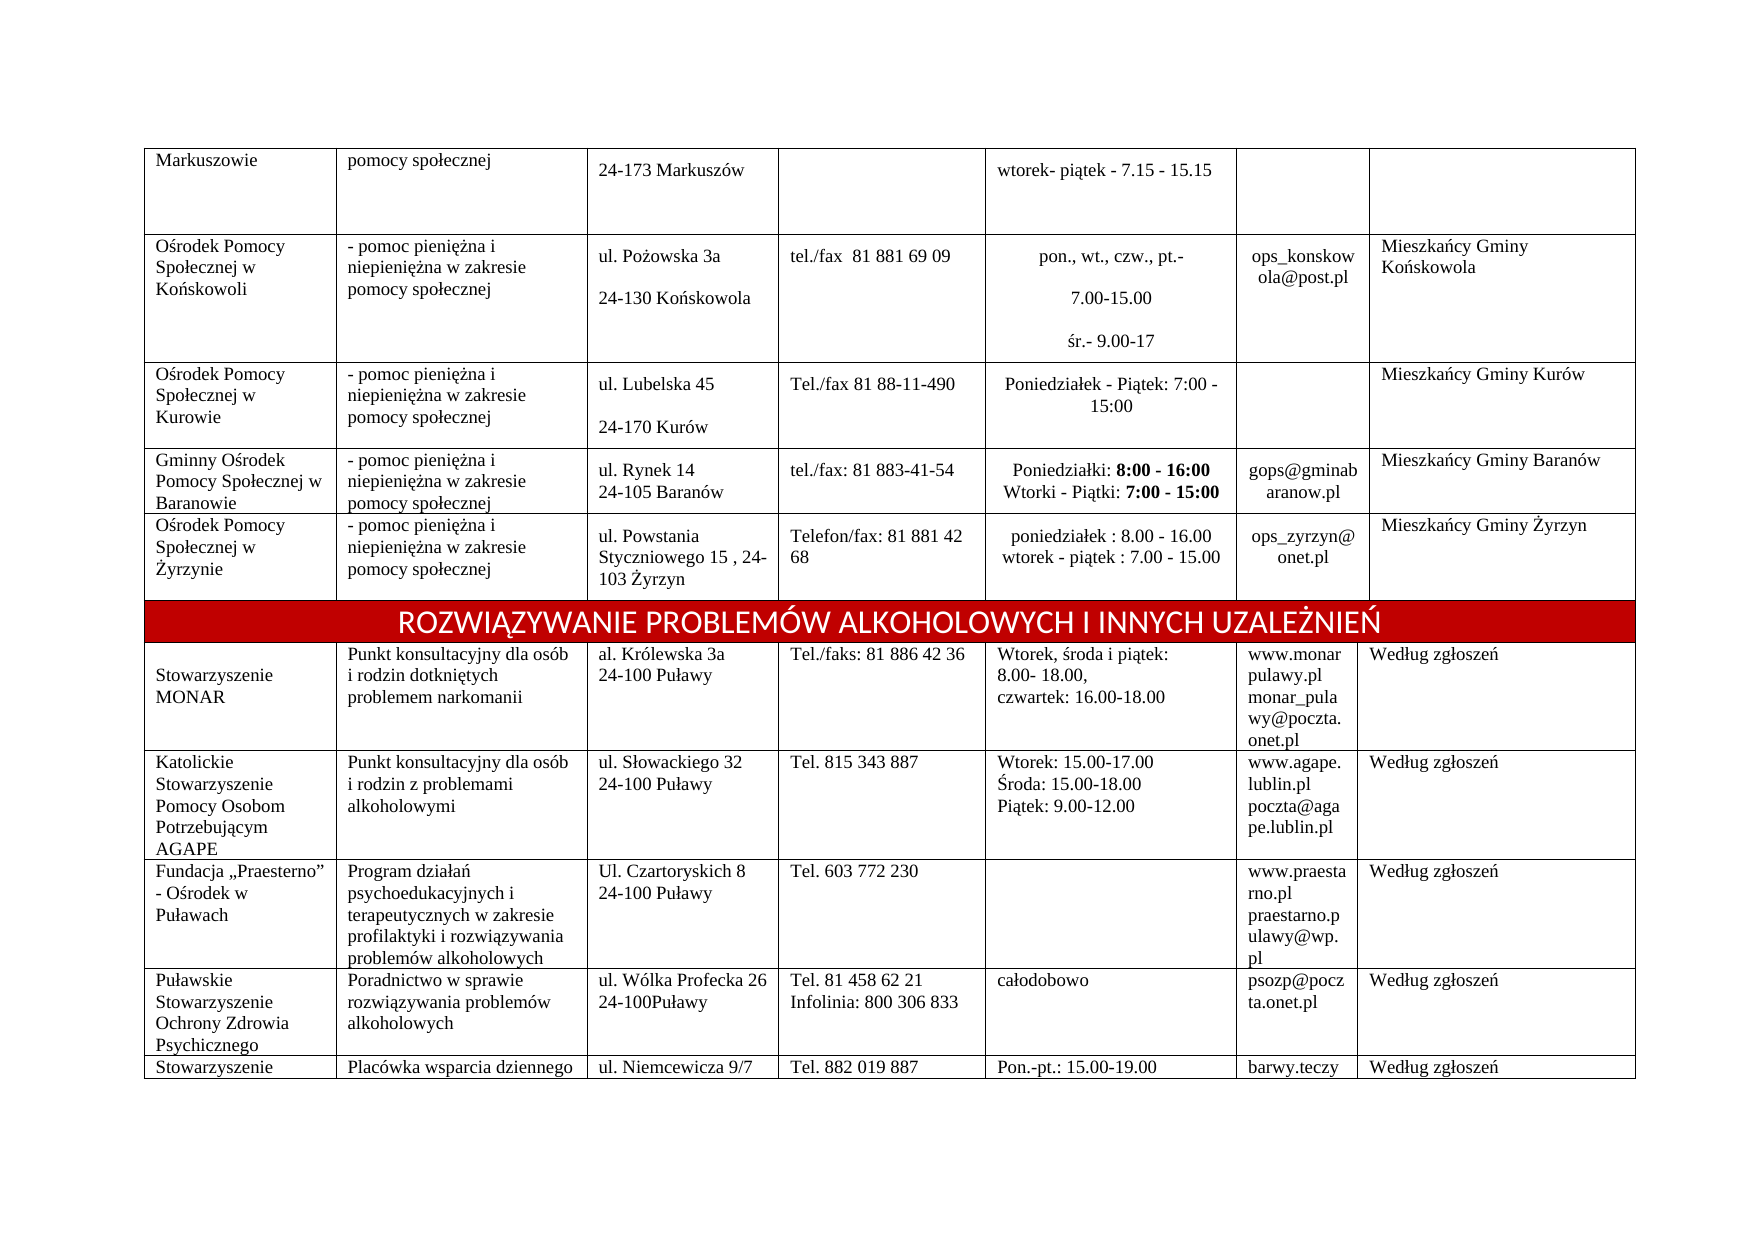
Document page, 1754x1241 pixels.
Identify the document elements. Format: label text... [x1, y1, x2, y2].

table_cell ROZWIĄZYWANIE PROBLEMÓW ALKOHOLOWYCH I INNYCH UZALEŻNIEŃ [145, 601, 1635, 642]
table_cell Tel./faks: 81 886 42 36 [779, 643, 985, 750]
table_cell Wtorek: 15.00-17.00 Środa: 15.00-18.00 Piątek: 9.00-12.00 [986, 751, 1236, 859]
table_cell Tel. 81 458 62 21 Infolinia: 800 306 833 [779, 969, 985, 1055]
table_cell Mieszkańcy Gminy Końskowola [1370, 235, 1635, 362]
table_cell ul. Wólka Profecka 26 24-100Puławy [588, 969, 778, 1055]
table_cell [1370, 149, 1635, 233]
table_cell www.agape.lublin.pl poczta@agape.lublin.pl [1237, 751, 1357, 859]
table_cell [779, 149, 985, 233]
table_cell - pomoc pieniężna i niepieniężna w zakresie pomocy społecznej [337, 514, 587, 600]
table_cell barwy.teczy [1237, 1056, 1357, 1078]
table_cell Telefon/fax: 81 881 42 68 [779, 514, 985, 600]
table_cell Tel. 815 343 887 [779, 751, 985, 859]
table_cell ul. Powstania Styczniowego 15 , 24-103 Żyrzyn [588, 514, 778, 600]
table_cell całodobowo [986, 969, 1236, 1055]
table_cell [1237, 363, 1369, 447]
table_cell Ośrodek Pomocy Społecznej w Żyrzynie [145, 514, 336, 600]
table_cell [1237, 149, 1369, 233]
table_cell Według zgłoszeń [1358, 751, 1635, 859]
table_cell Według zgłoszeń [1358, 643, 1635, 750]
table_cell tel./fax 81 881 69 09 [779, 235, 985, 362]
table_cell Gminny Ośrodek Pomocy Społecznej w Baranowie [145, 449, 336, 513]
table_cell Poniedziałek - Piątek: 7:00 - 15:00 [986, 363, 1236, 447]
table_cell ul. Lubelska 45 24-170 Kurów [588, 363, 778, 447]
table_cell www.praestarno.pl praestarno.pulawy@wp.pl [1237, 860, 1357, 968]
table_cell - pomoc pieniężna i niepieniężna w zakresie pomocy społecznej [337, 449, 587, 513]
table_cell Program działań psychoedukacyjnych i terapeutycznych w zakresie profilaktyki i rozwiązywania problemów alkoholowych [337, 860, 587, 968]
table_cell ops_zyrzyn@onet.pl [1237, 514, 1369, 600]
table_cell Punkt konsultacyjny dla osób i rodzin dotkniętych problemem narkomanii [337, 643, 587, 750]
table_cell - pomoc pieniężna i niepieniężna w zakresie pomocy społecznej [337, 363, 587, 447]
table_cell Ośrodek Pomocy Społecznej w Końskowoli [145, 235, 336, 362]
table_cell wtorek- piątek - 7.15 - 15.15 [986, 149, 1236, 233]
table_cell 24-173 Markuszów [588, 149, 778, 233]
table_cell Markuszowie [145, 149, 336, 233]
table_cell Stowarzyszenie MONAR [145, 643, 336, 750]
table_cell Ośrodek Pomocy Społecznej w Kurowie [145, 363, 336, 447]
table_cell Według zgłoszeń [1358, 860, 1635, 968]
table_cell ops_konskowola@post.pl [1237, 235, 1369, 362]
table_cell Wtorek, środa i piątek: 8.00- 18.00, czwartek: 16.00-18.00 [986, 643, 1236, 750]
table_cell pomocy społecznej [337, 149, 587, 233]
table_cell al. Królewska 3a 24-100 Puławy [588, 643, 778, 750]
table_cell Fundacja „Praesterno” - Ośrodek w Puławach [145, 860, 336, 968]
table_cell Tel. 603 772 230 [779, 860, 985, 968]
table_cell pon., wt., czw., pt.- 7.00-15.00 śr.- 9.00-17 [986, 235, 1236, 362]
table_cell www.monarpulawy.pl monar_pulawy@poczta.onet.pl [1237, 643, 1357, 750]
table_cell ul. Słowackiego 32 24-100 Puławy [588, 751, 778, 859]
table_cell Katolickie Stowarzyszenie Pomocy Osobom Potrzebującym AGAPE [145, 751, 336, 859]
table_cell Mieszkańcy Gminy Kurów [1370, 363, 1635, 447]
table_cell Stowarzyszenie [145, 1056, 336, 1078]
table_cell Placówka wsparcia dziennego [337, 1056, 587, 1078]
table_cell Mieszkańcy Gminy Żyrzyn [1370, 514, 1635, 600]
table_cell Poradnictwo w sprawie rozwiązywania problemów alkoholowych [337, 969, 587, 1055]
table_cell gops@gminabaranow.pl [1237, 449, 1369, 513]
table_cell Według zgłoszeń [1358, 1056, 1635, 1078]
table_cell poniedziałek : 8.00 - 16.00 wtorek - piątek : 7.00 - 15.00 [986, 514, 1236, 600]
table_cell Punkt konsultacyjny dla osób i rodzin z problemami alkoholowymi [337, 751, 587, 859]
table_cell tel./fax: 81 883-41-54 [779, 449, 985, 513]
table_cell Puławskie Stowarzyszenie Ochrony Zdrowia Psychicznego [145, 969, 336, 1055]
table_cell Ul. Czartoryskich 8 24-100 Puławy [588, 860, 778, 968]
table_cell - pomoc pieniężna i niepieniężna w zakresie pomocy społecznej [337, 235, 587, 362]
table_cell ul. Pożowska 3a 24-130 Końskowola [588, 235, 778, 362]
table_cell Według zgłoszeń [1358, 969, 1635, 1055]
table_cell Tel./fax 81 88-11-490 [779, 363, 985, 447]
table_cell Mieszkańcy Gminy Baranów [1370, 449, 1635, 513]
table_cell [986, 860, 1236, 968]
table_cell Tel. 882 019 887 [779, 1056, 985, 1078]
table_cell Pon.-pt.: 15.00-19.00 [986, 1056, 1236, 1078]
table_cell ul. Niemcewicza 9/7 [588, 1056, 778, 1078]
table_cell psozp@poczta.onet.pl [1237, 969, 1357, 1055]
table_cell Poniedziałki: 8:00 - 16:00 Wtorki - Piątki: 7:00 - 15:00 [986, 449, 1236, 513]
table_cell ul. Rynek 14 24-105 Baranów [588, 449, 778, 513]
